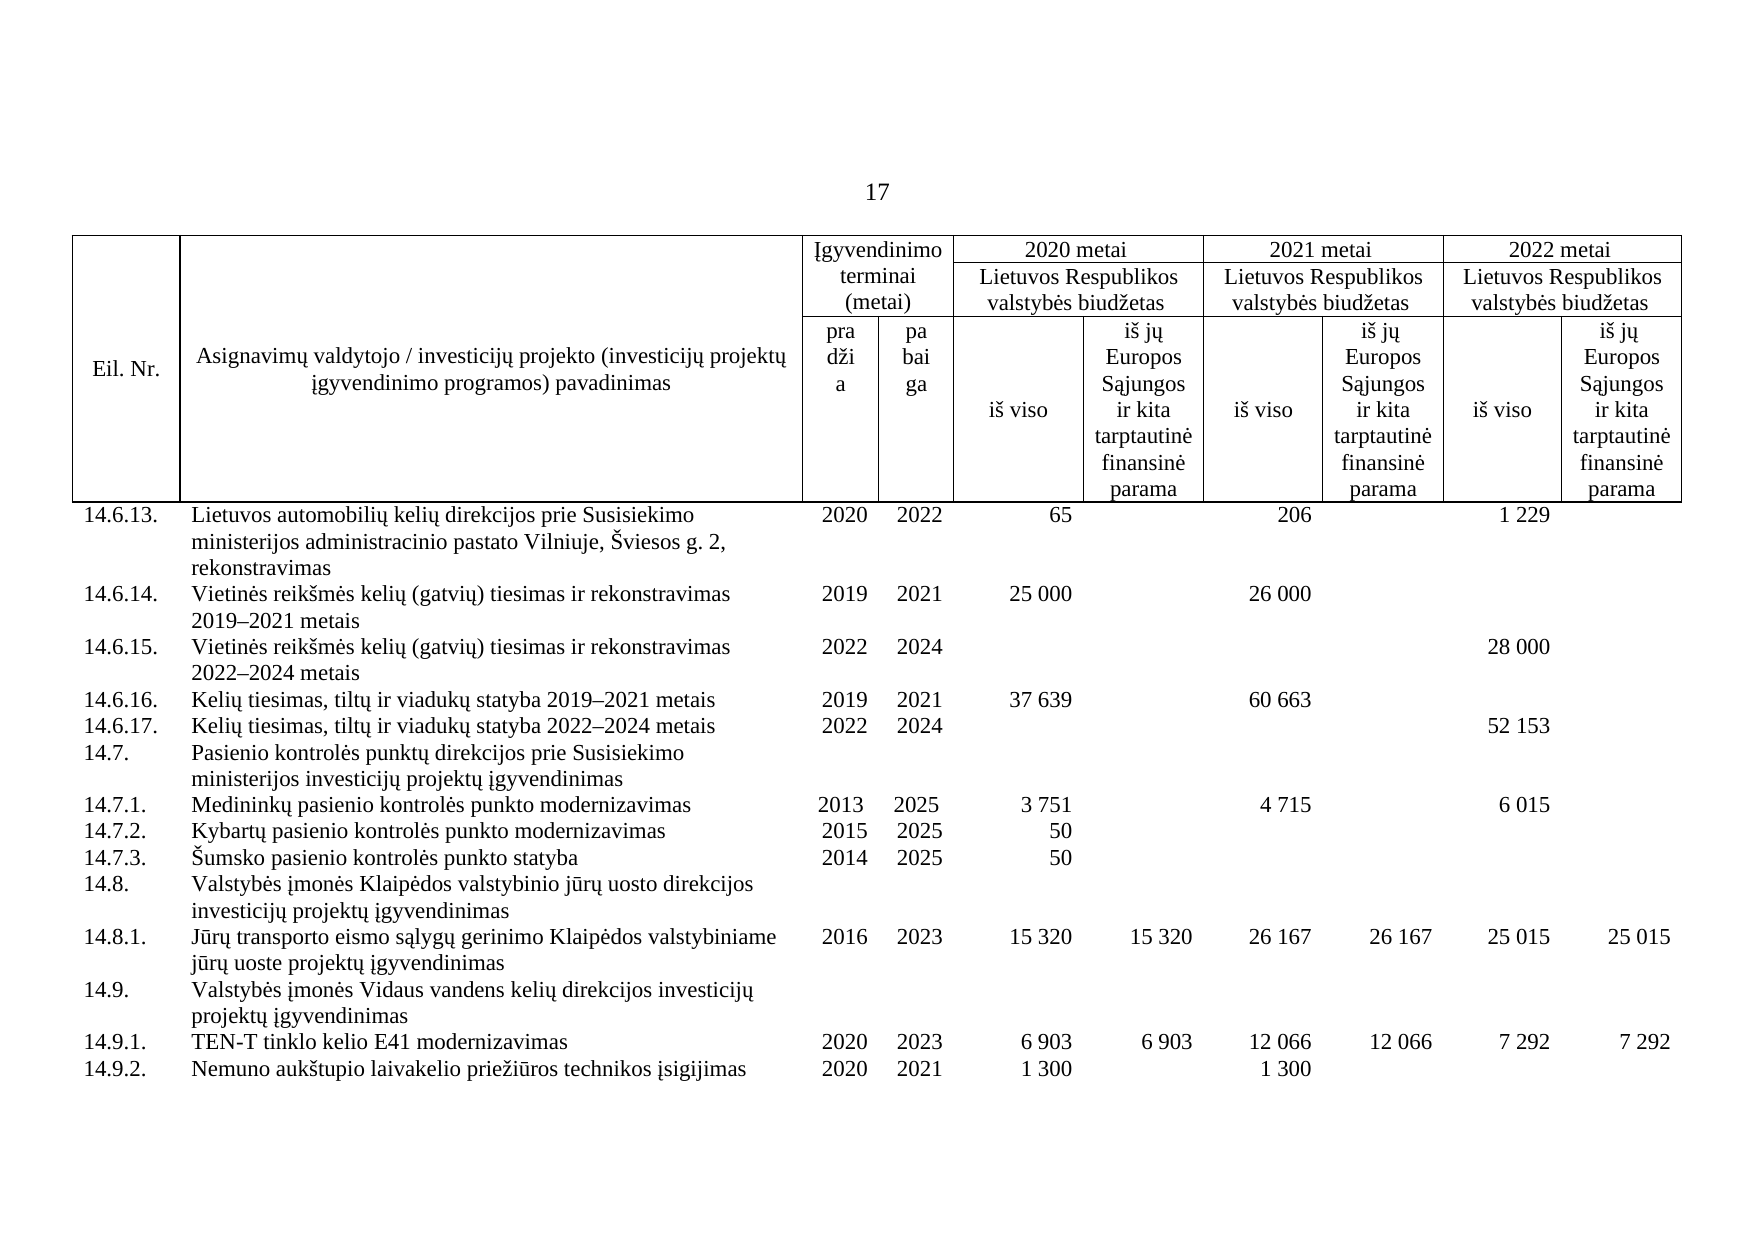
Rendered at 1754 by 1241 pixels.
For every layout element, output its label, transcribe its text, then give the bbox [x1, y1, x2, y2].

table_cell pabaiga [879, 317, 953, 501]
table_cell 14.9. [72, 976, 180, 1028]
table_cell [954, 976, 1083, 1028]
table_cell 15 320 [1083, 923, 1204, 976]
table_cell 14.7.1. [72, 791, 180, 818]
table_cell 3 751 [954, 791, 1083, 818]
table_cell [879, 739, 953, 791]
table_cell [1561, 1055, 1682, 1081]
table_cell Kybartų pasienio kontrolės punkto modernizavimas [180, 818, 802, 844]
table_cell [1323, 791, 1443, 818]
table_cell [1323, 712, 1443, 738]
table_cell [1561, 844, 1682, 870]
table_cell [1083, 739, 1204, 791]
table_cell 1 300 [1204, 1055, 1323, 1081]
table_cell iš jų Europos Sąjungos ir kita tarptautinė finansinė parama [1562, 317, 1681, 501]
table_cell 14.7. [72, 739, 180, 791]
table_cell 14.8. [72, 870, 180, 923]
table_cell 14.6.14. [72, 580, 180, 633]
table_cell 2025 [879, 818, 953, 844]
table_cell 14.7.2. [72, 818, 180, 844]
table_cell 6 015 [1443, 791, 1561, 818]
table_cell [1561, 503, 1682, 580]
table_cell 14.6.13. [72, 503, 180, 580]
table_cell [1083, 1055, 1204, 1081]
table_cell 25 000 [954, 580, 1083, 633]
table_cell [1561, 686, 1682, 712]
table_cell 25 015 [1561, 923, 1682, 976]
table_cell [1323, 976, 1443, 1028]
table_cell 2014 [803, 844, 879, 870]
table_cell 2022 [879, 503, 953, 580]
table_cell [879, 870, 953, 923]
table_cell iš viso [1204, 317, 1322, 501]
table_cell [1443, 844, 1561, 870]
table_cell [1323, 633, 1443, 686]
table_cell 14.9.1. [72, 1029, 180, 1055]
table_cell 2021 [879, 1055, 953, 1081]
table_cell Valstybės įmonės Vidaus vandens kelių direkcijos investicijų projektų įgyvendinimas [180, 976, 802, 1028]
table_header Asignavimų valdytojo / investicijų projekto (investicijų projektų įgyvendinimo programos) pavadinimas [181, 236, 802, 501]
table_cell 2020 [803, 1029, 879, 1055]
table_cell Vietinės reikšmės kelių (gatvių) tiesimas ir rekonstravimas 2019–2021 metais [180, 580, 802, 633]
table_cell Pasienio kontrolės punktų direkcijos prie Susisiekimo ministerijos investicijų projektų įgyvendinimas [180, 739, 802, 791]
table_cell 60 663 [1204, 686, 1323, 712]
table_cell 2015 [803, 818, 879, 844]
table_cell 2023 [879, 923, 953, 976]
table_cell [803, 739, 879, 791]
table_cell Lietuvos Respublikos valstybės biudžetas [1204, 263, 1443, 316]
table_cell 26 000 [1204, 580, 1323, 633]
table_cell [1443, 818, 1561, 844]
table_cell 206 [1204, 503, 1323, 580]
table_cell [1204, 633, 1323, 686]
table_cell [1561, 739, 1682, 791]
table_cell 12 066 [1204, 1029, 1323, 1055]
table_cell [803, 870, 879, 923]
table_cell Kelių tiesimas, tiltų ir viadukų statyba 2019–2021 metais [180, 686, 802, 712]
table_cell 2013 [803, 791, 879, 818]
table_cell [1083, 844, 1204, 870]
table_cell Valstybės įmonės Klaipėdos valstybinio jūrų uosto direkcijos investicijų projektų įgyvendinimas [180, 870, 802, 923]
table_cell [1323, 844, 1443, 870]
table_header Įgyvendinimo terminai (metai) [803, 236, 953, 316]
table_cell 26 167 [1323, 923, 1443, 976]
table_cell [1323, 818, 1443, 844]
table_cell 14.9.2. [72, 1055, 180, 1081]
table_cell 2021 [879, 686, 953, 712]
table_cell [1323, 580, 1443, 633]
table_cell [1323, 686, 1443, 712]
table_header 2021 metai [1204, 236, 1443, 262]
table_cell [1083, 712, 1204, 738]
table_cell Jūrų transporto eismo sąlygų gerinimo Klaipėdos valstybiniame jūrų uoste projektų įgyvendinimas [180, 923, 802, 976]
table_cell 37 639 [954, 686, 1083, 712]
table_cell 14.6.16. [72, 686, 180, 712]
table_cell [1323, 1055, 1443, 1081]
table_cell Nemuno aukštupio laivakelio priežiūros technikos įsigijimas [180, 1055, 802, 1081]
table_cell 6 903 [1083, 1029, 1204, 1055]
table_cell [954, 739, 1083, 791]
table_cell [954, 870, 1083, 923]
table_cell 2024 [879, 633, 953, 686]
table_cell Lietuvos Respublikos valstybės biudžetas [954, 263, 1203, 316]
table_cell 15 320 [954, 923, 1083, 976]
table_cell 2016 [803, 923, 879, 976]
table_cell 2020 [803, 1055, 879, 1081]
table_cell iš viso [954, 317, 1083, 501]
table_cell [1083, 633, 1204, 686]
table_cell [1204, 712, 1323, 738]
table_cell 14.7.3. [72, 844, 180, 870]
table_cell iš viso [1444, 317, 1561, 501]
table_cell [1204, 976, 1323, 1028]
table_cell [1323, 739, 1443, 791]
table_cell 25 015 [1443, 923, 1561, 976]
table_cell [1561, 976, 1682, 1028]
table_cell [1204, 844, 1323, 870]
table_cell [1443, 1055, 1561, 1081]
table_cell 2025 [879, 791, 953, 818]
table_cell [1561, 818, 1682, 844]
table_cell [1561, 791, 1682, 818]
table_cell 2022 [803, 712, 879, 738]
table_cell 14.6.15. [72, 633, 180, 686]
table_cell 1 229 [1443, 503, 1561, 580]
table_cell [1083, 976, 1204, 1028]
table_cell 2023 [879, 1029, 953, 1055]
table_cell [879, 976, 953, 1028]
table_cell [1561, 580, 1682, 633]
table_cell [1083, 818, 1204, 844]
table_cell Vietinės reikšmės kelių (gatvių) tiesimas ir rekonstravimas 2022–2024 metais [180, 633, 802, 686]
table_cell [1443, 739, 1561, 791]
table_cell 50 [954, 844, 1083, 870]
table_cell [803, 976, 879, 1028]
table_cell 4 715 [1204, 791, 1323, 818]
table_cell iš jų Europos Sąjungos ir kita tarptautinė finansinė parama [1084, 317, 1203, 501]
table_cell 2025 [879, 844, 953, 870]
table_cell [954, 712, 1083, 738]
table_header 2022 metai [1444, 236, 1681, 262]
table_cell Kelių tiesimas, tiltų ir viadukų statyba 2022–2024 metais [180, 712, 802, 738]
table_cell [1083, 791, 1204, 818]
table_cell 14.6.17. [72, 712, 180, 738]
table_cell [1443, 686, 1561, 712]
table_cell 26 167 [1204, 923, 1323, 976]
table_header Eil. Nr. [73, 236, 179, 501]
table_cell [1083, 580, 1204, 633]
table_cell 2022 [803, 633, 879, 686]
table_cell TEN-T tinklo kelio E41 modernizavimas [180, 1029, 802, 1055]
table_cell Lietuvos automobilių kelių direkcijos prie Susisiekimo ministerijos administracinio pastato Vilniuje, Šviesos g. 2, rekonstravimas [180, 503, 802, 580]
table_cell 6 903 [954, 1029, 1083, 1055]
table_cell 65 [954, 503, 1083, 580]
table_cell [1083, 503, 1204, 580]
table_cell iš jų Europos Sąjungos ir kita tarptautinė finansinė parama [1323, 317, 1443, 501]
table_cell [1443, 976, 1561, 1028]
table_cell Medininkų pasienio kontrolės punkto modernizavimas [180, 791, 802, 818]
table_cell 14.8.1. [72, 923, 180, 976]
table_header 2020 metai [954, 236, 1203, 262]
table_cell pradžia [803, 317, 878, 501]
table_cell 52 153 [1443, 712, 1561, 738]
table_cell 1 300 [954, 1055, 1083, 1081]
table_cell [1443, 580, 1561, 633]
table_cell [1204, 818, 1323, 844]
table_cell 2019 [803, 580, 879, 633]
table_cell [954, 633, 1083, 686]
table_cell [1561, 870, 1682, 923]
table_cell [1561, 712, 1682, 738]
table_cell [1323, 870, 1443, 923]
table_cell 28 000 [1443, 633, 1561, 686]
table_cell 12 066 [1323, 1029, 1443, 1055]
table_cell [1561, 633, 1682, 686]
table_cell 2019 [803, 686, 879, 712]
table_cell [1443, 870, 1561, 923]
table_cell 2024 [879, 712, 953, 738]
table_cell [1204, 739, 1323, 791]
table_cell 2020 [803, 503, 879, 580]
table_cell 2021 [879, 580, 953, 633]
table_cell 7 292 [1561, 1029, 1682, 1055]
table_cell Lietuvos Respublikos valstybės biudžetas [1444, 263, 1681, 316]
table_cell [1083, 870, 1204, 923]
table_cell [1083, 686, 1204, 712]
table_cell 7 292 [1443, 1029, 1561, 1055]
table_cell [1204, 870, 1323, 923]
table_cell [1323, 503, 1443, 580]
table_cell 50 [954, 818, 1083, 844]
table_cell Šumsko pasienio kontrolės punkto statyba [180, 844, 802, 870]
